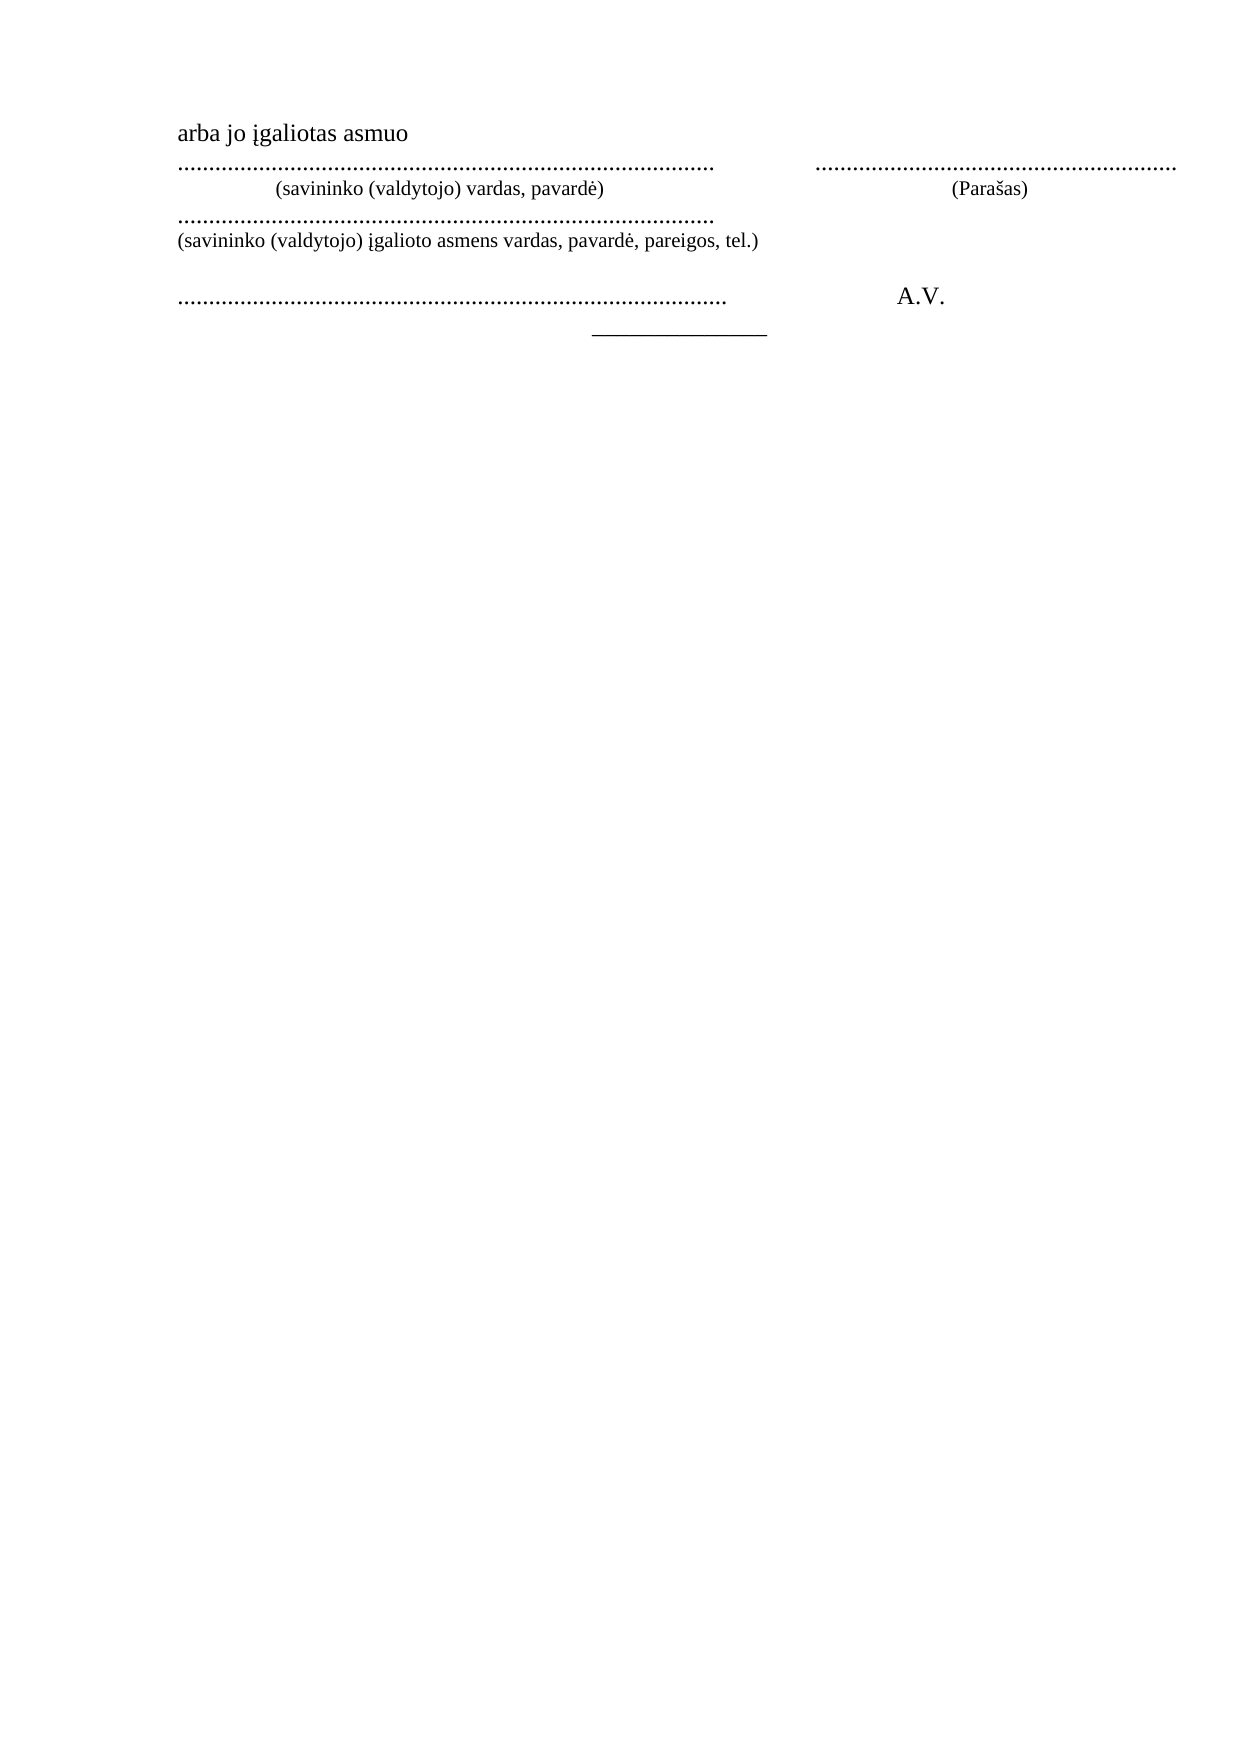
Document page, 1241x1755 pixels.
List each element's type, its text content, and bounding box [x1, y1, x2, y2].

text ______________ [177, 310, 1181, 339]
text (savininko (valdytojo) vardas, pavardė) (Parašas) [177, 176, 1181, 200]
text (savininko (valdytojo) įgalioto asmens vardas, pavardė, pareigos, tel.) [177, 228, 1181, 252]
text A.V. [177, 281, 1181, 310]
text arba jo įgaliotas asmuo [177, 118, 1181, 147]
